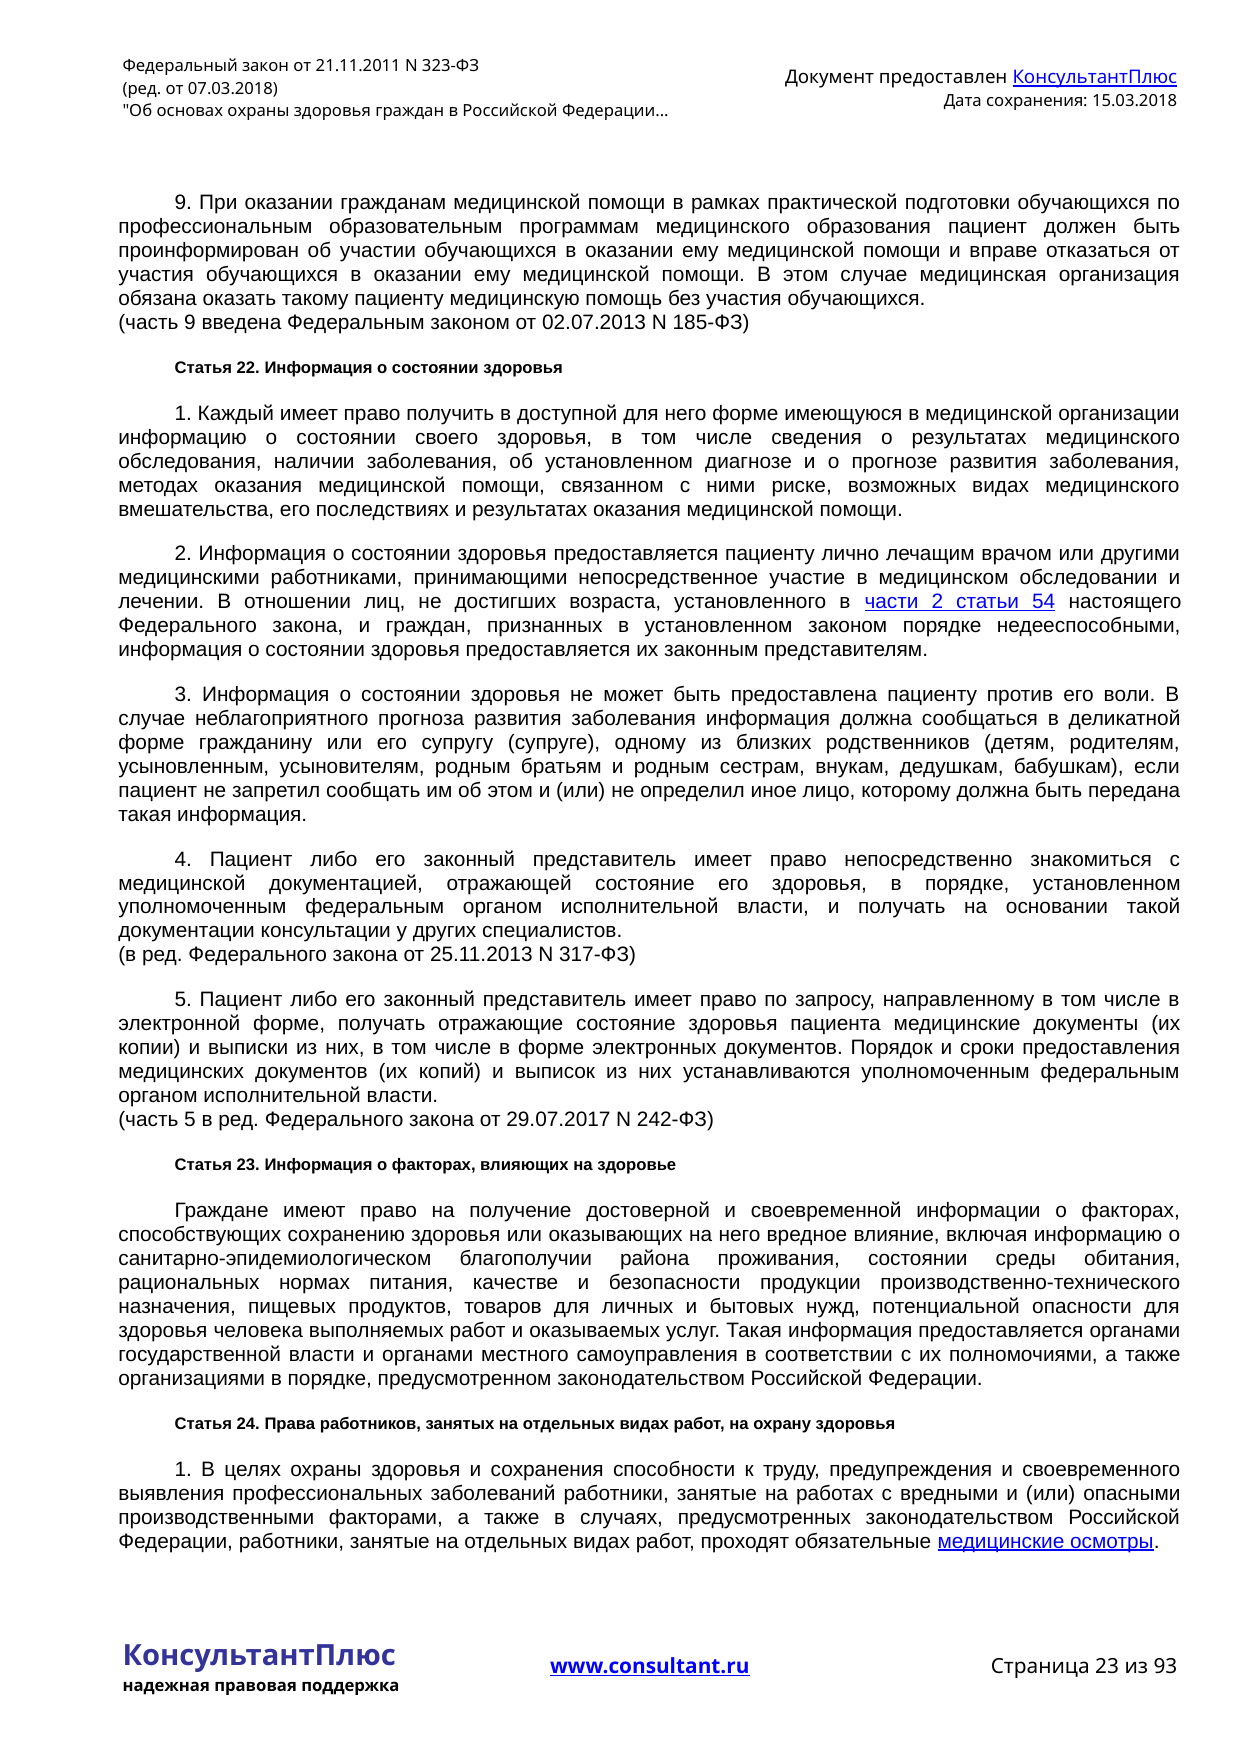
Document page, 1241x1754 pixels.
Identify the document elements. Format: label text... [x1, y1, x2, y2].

title Статья 22. Информация о состоянии здоровья [118, 357, 1181, 377]
text Граждане имеют право на получение достоверной и своевременной информации о факторах, способствующих сохранению здоровья или оказывающих на него вредное влияние, включая информацию о санитарно-эпидемиологическом благополучии района проживания, состоянии среды обитания, рациональных нормах питания, качестве и безопасности продукции производственно-технического назначения, пищевых продуктов, товаров для личных и бытовых нужд, потенциальной опасности для здоровья человека выполняемых работ и оказываемых услуг. Такая информация предоставляется органами государственной власти и органами местного самоуправления в соответствии с их полномочиями, а также организациями в порядке, предусмотренном законодательством Российской Федерации. [118, 1198, 1181, 1389]
text 3. Информация о состоянии здоровья не может быть предоставлена пациенту против его воли. В случае неблагоприятного прогноза развития заболевания информация должна сообщаться в деликатной форме гражданину или его супругу (супруге), одному из близких родственников (детям, родителям, усыновленным, усыновителям, родным братьям и родным сестрам, внукам, дедушкам, бабушкам), если пациент не запретил сообщать им об этом и (или) не определил иное лицо, которому должна быть передана такая информация. [118, 682, 1181, 826]
text 1. Каждый имеет право получить в доступной для него форме имеющуюся в медицинской организации информацию о состоянии своего здоровья, в том числе сведения о результатах медицинского обследования, наличии заболевания, об установленном диагнозе и о прогнозе развития заболевания, методах оказания медицинской помощи, связанном с ними риске, возможных видах медицинского вмешательства, его последствиях и результатах оказания медицинской помощи. [118, 401, 1181, 520]
text (часть 5 в ред. Федерального закона от 29.07.2017 N 242-ФЗ) [118, 1107, 1181, 1131]
title Статья 23. Информация о факторах, влияющих на здоровье [118, 1155, 1181, 1174]
text 1. В целях охраны здоровья и сохранения способности к труду, предупреждения и своевременного выявления профессиональных заболеваний работники, занятые на работах с вредными и (или) опасными производственными факторами, а также в случаях, предусмотренных законодательством Российской Федерации, работники, занятые на отдельных видах работ, проходят обязательные медицинские осмотры. [118, 1457, 1181, 1552]
text 5. Пациент либо его законный представитель имеет право по запросу, направленному в том числе в электронной форме, получать отражающие состояние здоровья пациента медицинские документы (их копии) и выписки из них, в том числе в форме электронных документов. Порядок и сроки предоставления медицинских документов (их копий) и выписок из них устанавливаются уполномоченным федеральным органом исполнительной власти. [118, 987, 1181, 1107]
text 4. Пациент либо его законный представитель имеет право непосредственно знакомиться с медицинской документацией, отражающей состояние его здоровья, в порядке, установленном уполномоченным федеральным органом исполнительной власти, и получать на основании такой документации консультации у других специалистов. [118, 846, 1181, 942]
text (в ред. Федерального закона от 25.11.2013 N 317-ФЗ) [118, 942, 1181, 966]
text 9. При оказании гражданам медицинской помощи в рамках практической подготовки обучающихся по профессиональным образовательным программам медицинского образования пациент должен быть проинформирован об участии обучающихся в оказании ему медицинской помощи и вправе отказаться от участия обучающихся в оказании ему медицинской помощи. В этом случае медицинская организация обязана оказать такому пациенту медицинскую помощь без участия обучающихся. [118, 190, 1181, 309]
text 2. Информация о состоянии здоровья предоставляется пациенту лично лечащим врачом или другими медицинскими работниками, принимающими непосредственное участие в медицинском обследовании и лечении. В отношении лиц, не достигших возраста, установленного в части 2 статьи 54 настоящего Федерального закона, и граждан, признанных в установленном законом порядке недееспособными, информация о состоянии здоровья предоставляется их законным представителям. [118, 541, 1181, 661]
title Статья 24. Права работников, занятых на отдельных видах работ, на охрану здоровья [118, 1413, 1181, 1433]
text (часть 9 введена Федеральным законом от 02.07.2013 N 185-ФЗ) [118, 309, 1181, 333]
